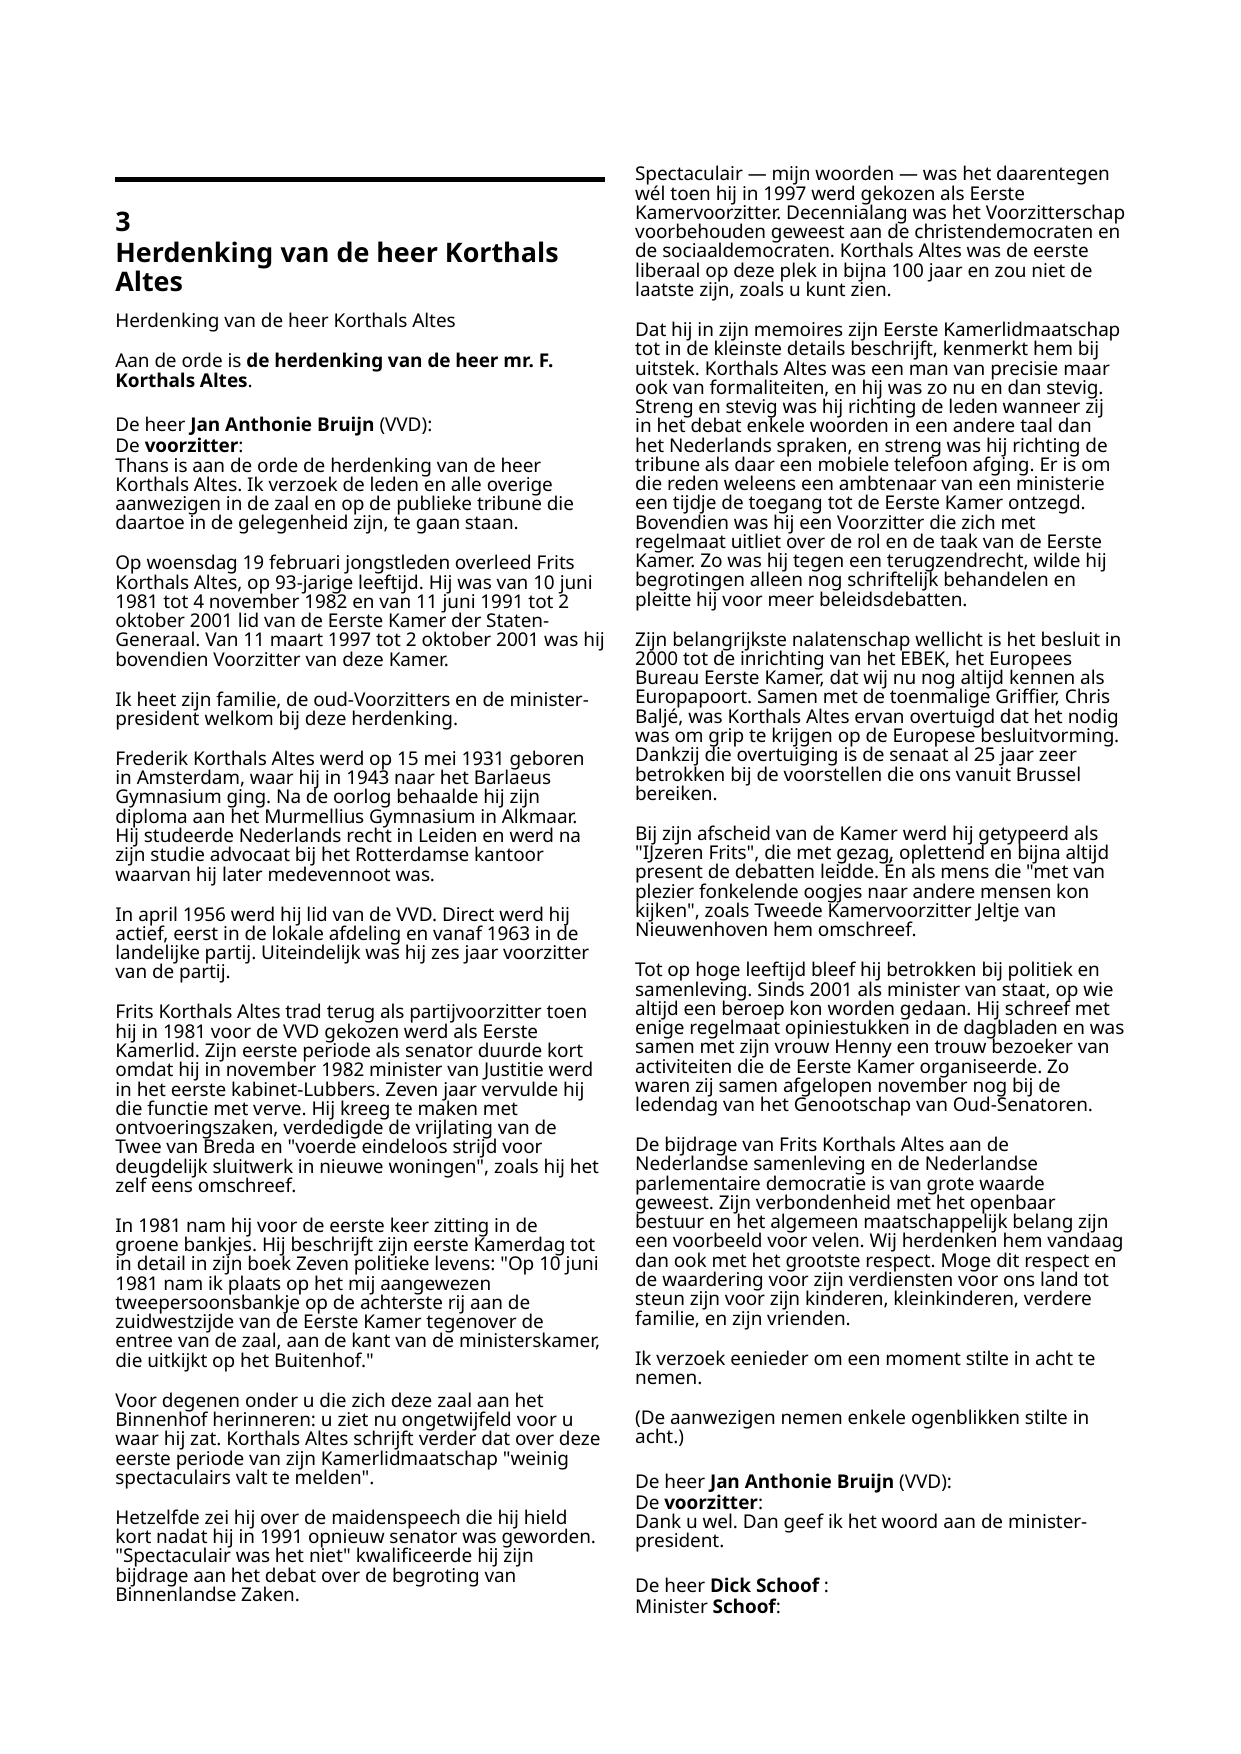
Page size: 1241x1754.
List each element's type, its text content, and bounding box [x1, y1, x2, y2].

text De heer Jan Anthonie Bruijn (VVD): [115, 412, 605, 437]
text In 1981 nam hij voor de eerste keer zitting in de groene bankjes. Hij beschrijft zijn eerste Kamerdag tot in detail in zijn boek Zeven politieke levens: "Op 10 juni 1981 nam ik plaats op het mij aangewezen tweepersoonsbankje op de achterste rij aan de zuidwestzijde van de Eerste Kamer tegenover de entree van de zaal, aan de kant van de ministerskamer, die uitkijkt op het Buitenhof." [115, 1217, 605, 1371]
text De bijdrage van Frits Korthals Altes aan de Nederlandse samenleving en de Nederlandse parlementaire democratie is van grote waarde geweest. Zijn verbondenheid met het openbaar bestuur en het algemeen maatschappelijk belang zijn een voorbeeld voor velen. Wij herdenken hem vandaag dan ook met het grootste respect. Moge dit respect en de waardering voor zijn verdiensten voor ons land tot steun zijn voor zijn kinderen, kleinkinderen, verdere familie, en zijn vrienden. [635, 1136, 1125, 1329]
text Ik heet zijn familie, de oud-Voorzitters en de minister-president welkom bij deze herdenking. [115, 691, 605, 729]
text (De aanwezigen nemen enkele ogenblikken stilte in acht.) [635, 1409, 1125, 1447]
text Bij zijn afscheid van de Kamer werd hij getypeerd als "IJzeren Frits", die met gezag, oplettend en bijna altijd present de debatten leidde. Én als mens die "met van plezier fonkelende oogjes naar andere mensen kon kijken", zoals Tweede Kamervoorzitter Jeltje van Nieuwenhoven hem omschreef. [635, 825, 1125, 941]
text Zijn belangrijkste nalatenschap wellicht is het besluit in 2000 tot de inrichting van het EBEK, het Europees Bureau Eerste Kamer, dat wij nu nog altijd kennen als Europapoort. Samen met de toenmalige Griffier, Chris Baljé, was Korthals Altes ervan overtuigd dat het nodig was om grip te krijgen op de Europese besluitvorming. Dankzij die overtuiging is de senaat al 25 jaar zeer betrokken bij de voorstellen die ons vanuit Brussel bereiken. [635, 631, 1125, 804]
text De heer Jan Anthonie Bruijn (VVD): [635, 1468, 1125, 1494]
text De voorzitter: [115, 437, 605, 457]
text Tot op hoge leeftijd bleef hij betrokken bij politiek en samenleving. Sinds 2001 als minister van staat, op wie altijd een beroep kon worden gedaan. Hij schreef met enige regelmaat opiniestukken in de dagbladen en was samen met zijn vrouw Henny een trouw bezoeker van activiteiten die de Eerste Kamer organiseerde. Zo waren zij samen afgelopen november nog bij de ledendag van het Genootschap van Oud-Senatoren. [635, 961, 1125, 1115]
text Hetzelfde zei hij over de maidenspeech die hij hield kort nadat hij in 1991 opnieuw senator was geworden. "Spectaculair was het niet" kwalificeerde hij zijn bijdrage aan het debat over de begroting van Binnenlandse Zaken. [115, 1509, 605, 1605]
text Thans is aan de orde de herdenking van de heer Korthals Altes. Ik verzoek de leden en alle overige aanwezigen in de zaal en op de publieke tribune die daartoe in de gelegenheid zijn, te gaan staan. [115, 457, 605, 534]
text Frederik Korthals Altes werd op 15 mei 1931 geboren in Amsterdam, waar hij in 1943 naar het Barlaeus Gymnasium ging. Na de oorlog behaalde hij zijn diploma aan het Murmellius Gymnasium in Alkmaar. Hij studeerde Nederlands recht in Leiden en werd na zijn studie advocaat bij het Rotterdamse kantoor waarvan hij later medevennoot was. [115, 750, 605, 885]
text Dat hij in zijn memoires zijn Eerste Kamerlidmaatschap tot in de kleinste details beschrijft, kenmerkt hem bij uitstek. Korthals Altes was een man van precisie maar ook van formaliteiten, en hij was zo nu en dan stevig. Streng en stevig was hij richting de leden wanneer zij in het debat enkele woorden in een andere taal dan het Nederlands spraken, en streng was hij richting de tribune als daar een mobiele telefoon afging. Er is om die reden weleens een ambtenaar van een ministerie een tijdje de toegang tot de Eerste Kamer ontzegd. Bovendien was hij een Voorzitter die zich met regelmaat uitliet over de rol en de taak van de Eerste Kamer. Zo was hij tegen een terugzendrecht, wilde hij begrotingen alleen nog schriftelijk behandelen en pleitte hij voor meer beleidsdebatten. [635, 321, 1125, 610]
text Minister Schoof: [635, 1598, 1125, 1618]
text De voorzitter: [635, 1494, 1125, 1513]
text Frits Korthals Altes trad terug als partijvoorzitter toen hij in 1981 voor de VVD gekozen werd als Eerste Kamerlid. Zijn eerste periode als senator duurde kort omdat hij in november 1982 minister van Justitie werd in het eerste kabinet-Lubbers. Zeven jaar vervulde hij die functie met verve. Hij kreeg te maken met ontvoeringszaken, verdedigde de vrijlating van de Twee van Breda en "voerde eindeloos strijd voor deugdelijk sluitwerk in nieuwe woningen", zoals hij het zelf eens omschreef. [115, 1003, 605, 1196]
text De heer Dick Schoof : [635, 1573, 1125, 1598]
text Herdenking van de heer Korthals Altes [115, 239, 605, 312]
text Herdenking van de heer Korthals Altes [115, 312, 605, 332]
text 3 [115, 203, 605, 239]
text Op woensdag 19 februari jongstleden overleed Frits Korthals Altes, op 93-jarige leeftijd. Hij was van 10 juni 1981 tot 4 november 1982 en van 11 juni 1991 tot 2 oktober 2001 lid van de Eerste Kamer der Staten-Generaal. Van 11 maart 1997 tot 2 oktober 2001 was hij bovendien Voorzitter van deze Kamer. [115, 554, 605, 670]
text Dank u wel. Dan geef ik het woord aan de minister-president. [635, 1513, 1125, 1552]
text Voor degenen onder u die zich deze zaal aan het Binnenhof herinneren: u ziet nu ongetwijfeld voor u waar hij zat. Korthals Altes schrijft verder dat over deze eerste periode van zijn Kamerlidmaatschap "weinig spectaculairs valt te melden". [115, 1392, 605, 1488]
text In april 1956 werd hij lid van de VVD. Direct werd hij actief, eerst in de lokale afdeling en vanaf 1963 in de landelijke partij. Uiteindelijk was hij zes jaar voorzitter van de partij. [115, 906, 605, 983]
text Spectaculair — mijn woorden — was het daarentegen wél toen hij in 1997 werd gekozen als Eerste Kamervoorzitter. Decennialang was het Voorzitterschap voorbehouden geweest aan de christendemocraten en de sociaaldemocraten. Korthals Altes was de eerste liberaal op deze plek in bijna 100 jaar en zou niet de laatste zijn, zoals u kunt zien. [635, 165, 1125, 300]
text Aan de orde is de herdenking van de heer mr. F. Korthals Altes. [115, 352, 605, 391]
text Ik verzoek eenieder om een moment stilte in acht te nemen. [635, 1349, 1125, 1388]
